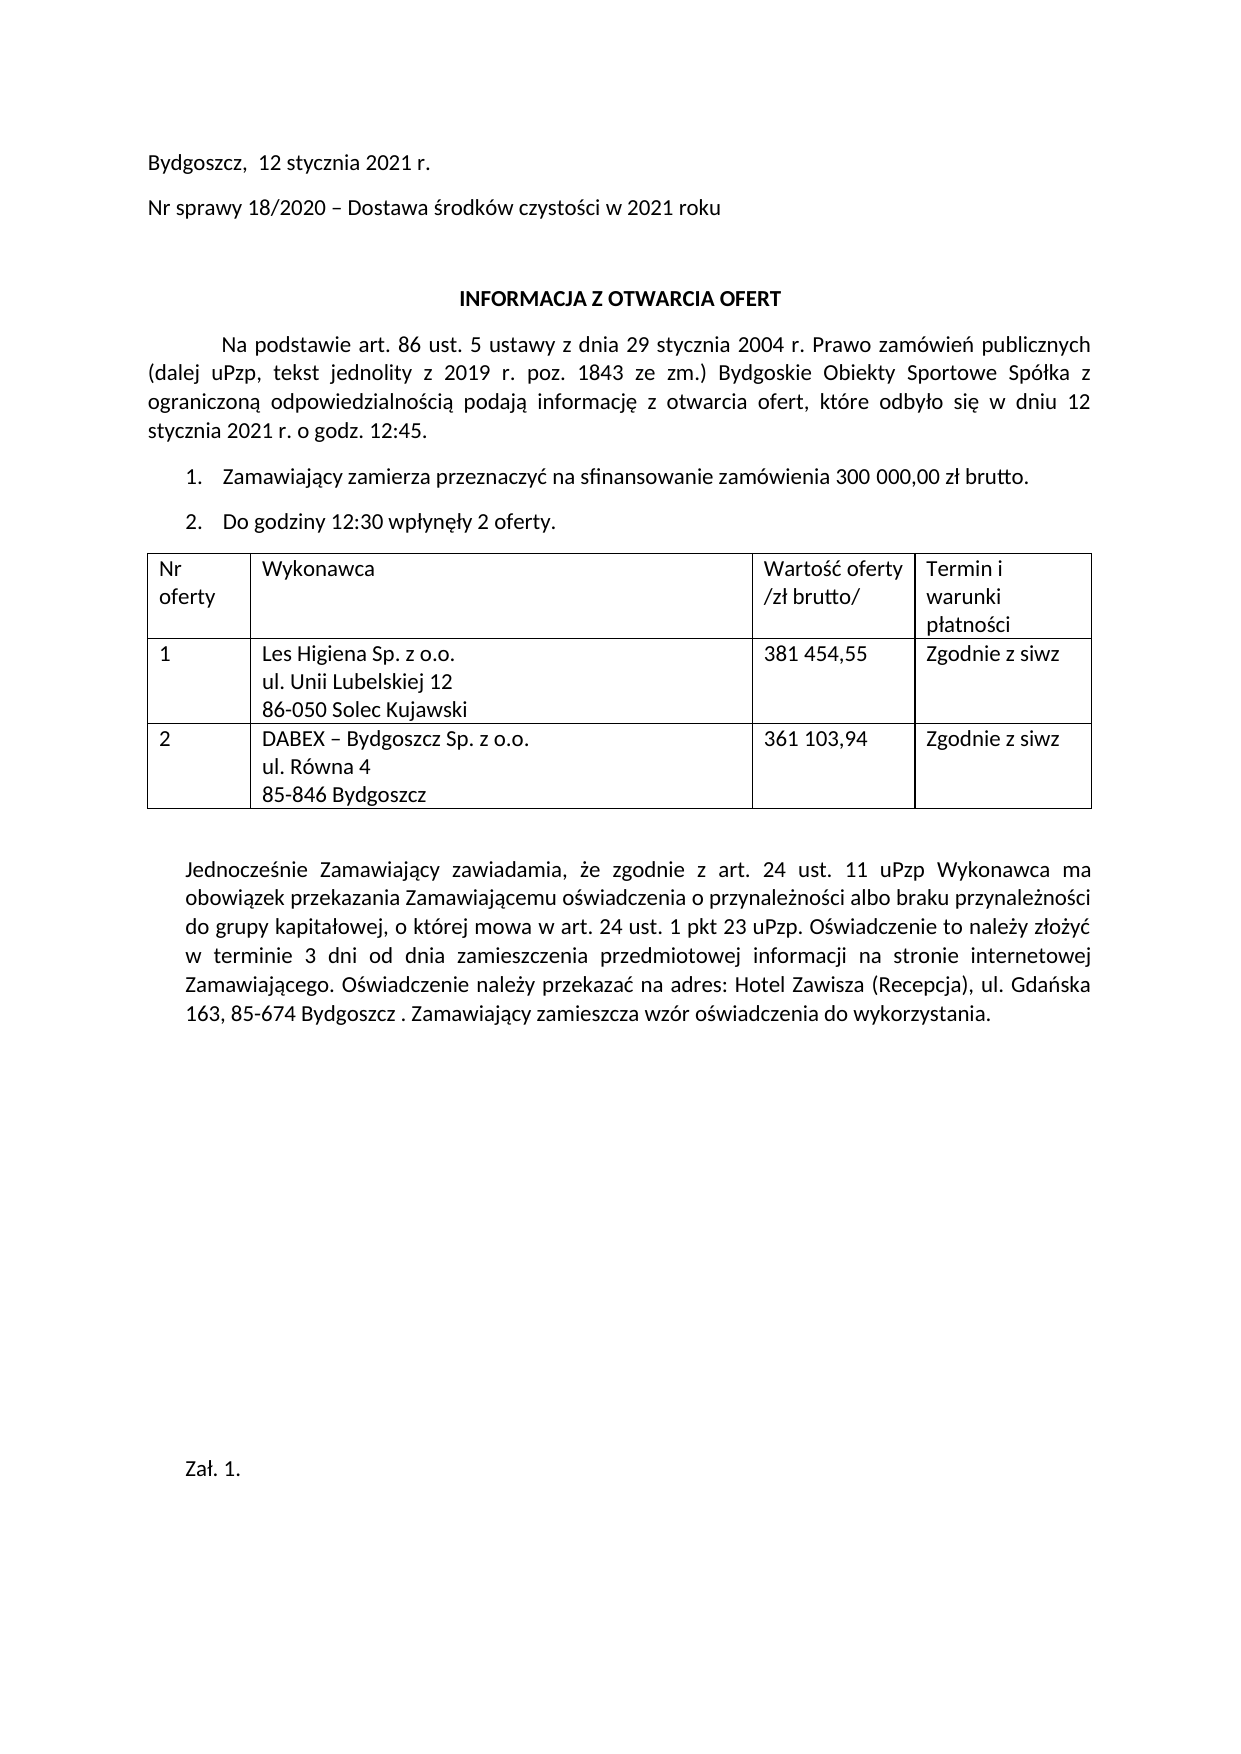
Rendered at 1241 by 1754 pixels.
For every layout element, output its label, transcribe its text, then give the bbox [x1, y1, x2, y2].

table_cell 381 454,55 [753, 639, 914, 723]
text Bydgoszcz, 12 stycznia 2021 r. [148, 148, 1093, 176]
list Zamawiający zamierza przeznaczyć na sfinansowanie zamówienia 300 000,00 zł brutto. [185, 462, 1093, 490]
text Zał. 1. [185, 1454, 1093, 1482]
table_cell Zgodnie z siwz [916, 724, 1091, 808]
table_header Wartość oferty /zł brutto/ [753, 554, 914, 638]
table_cell Les Higiena Sp. z o.o. ul. Unii Lubelskiej 12 86-050 Solec Kujawski [251, 639, 752, 723]
table_cell 361 103,94 [753, 724, 914, 808]
table_cell 1 [148, 639, 250, 723]
text INFORMACJA Z OTWARCIA OFERT [148, 284, 1093, 312]
text Na podstawie art. 86 ust. 5 ustawy z dnia 29 stycznia 2004 r. Prawo zamówień publicznych (dalej uPzp, tekst jednolity z 2019 r. poz. 1843 ze zm.) Bydgoskie Obiekty Sportowe Spółka z ograniczoną odpowiedzialnością podają informację z otwarcia ofert, które odbyło się w dniu 12 stycznia 2021 r. o godz. 12:45. [148, 330, 1093, 444]
table_cell Zgodnie z siwz [916, 639, 1091, 723]
table_header Nr oferty [148, 554, 250, 638]
table_cell 2 [148, 724, 250, 808]
list Do godziny 12:30 wpłynęły 2 oferty. [185, 507, 1093, 535]
text Jednocześnie Zamawiający zawiadamia, że zgodnie z art. 24 ust. 11 uPzp Wykonawca ma obowiązek przekazania Zamawiającemu oświadczenia o przynależności albo braku przynależności do grupy kapitałowej, o której mowa w art. 24 ust. 1 pkt 23 uPzp. Oświadczenie to należy złożyć w terminie 3 dni od dnia zamieszczenia przedmiotowej informacji na stronie internetowej Zamawiającego. Oświadczenie należy przekazać na adres: Hotel Zawisza (Recepcja), ul. Gdańska 163, 85-674 Bydgoszcz . Zamawiający zamieszcza wzór oświadczenia do wykorzystania. [185, 855, 1093, 1027]
text Nr sprawy 18/2020 – Dostawa środków czystości w 2021 roku [148, 193, 1093, 221]
table_cell DABEX – Bydgoszcz Sp. z o.o. ul. Równa 4 85-846 Bydgoszcz [251, 724, 752, 808]
table_header Wykonawca [251, 554, 752, 638]
table_header Termin i warunki płatności [916, 554, 1091, 638]
